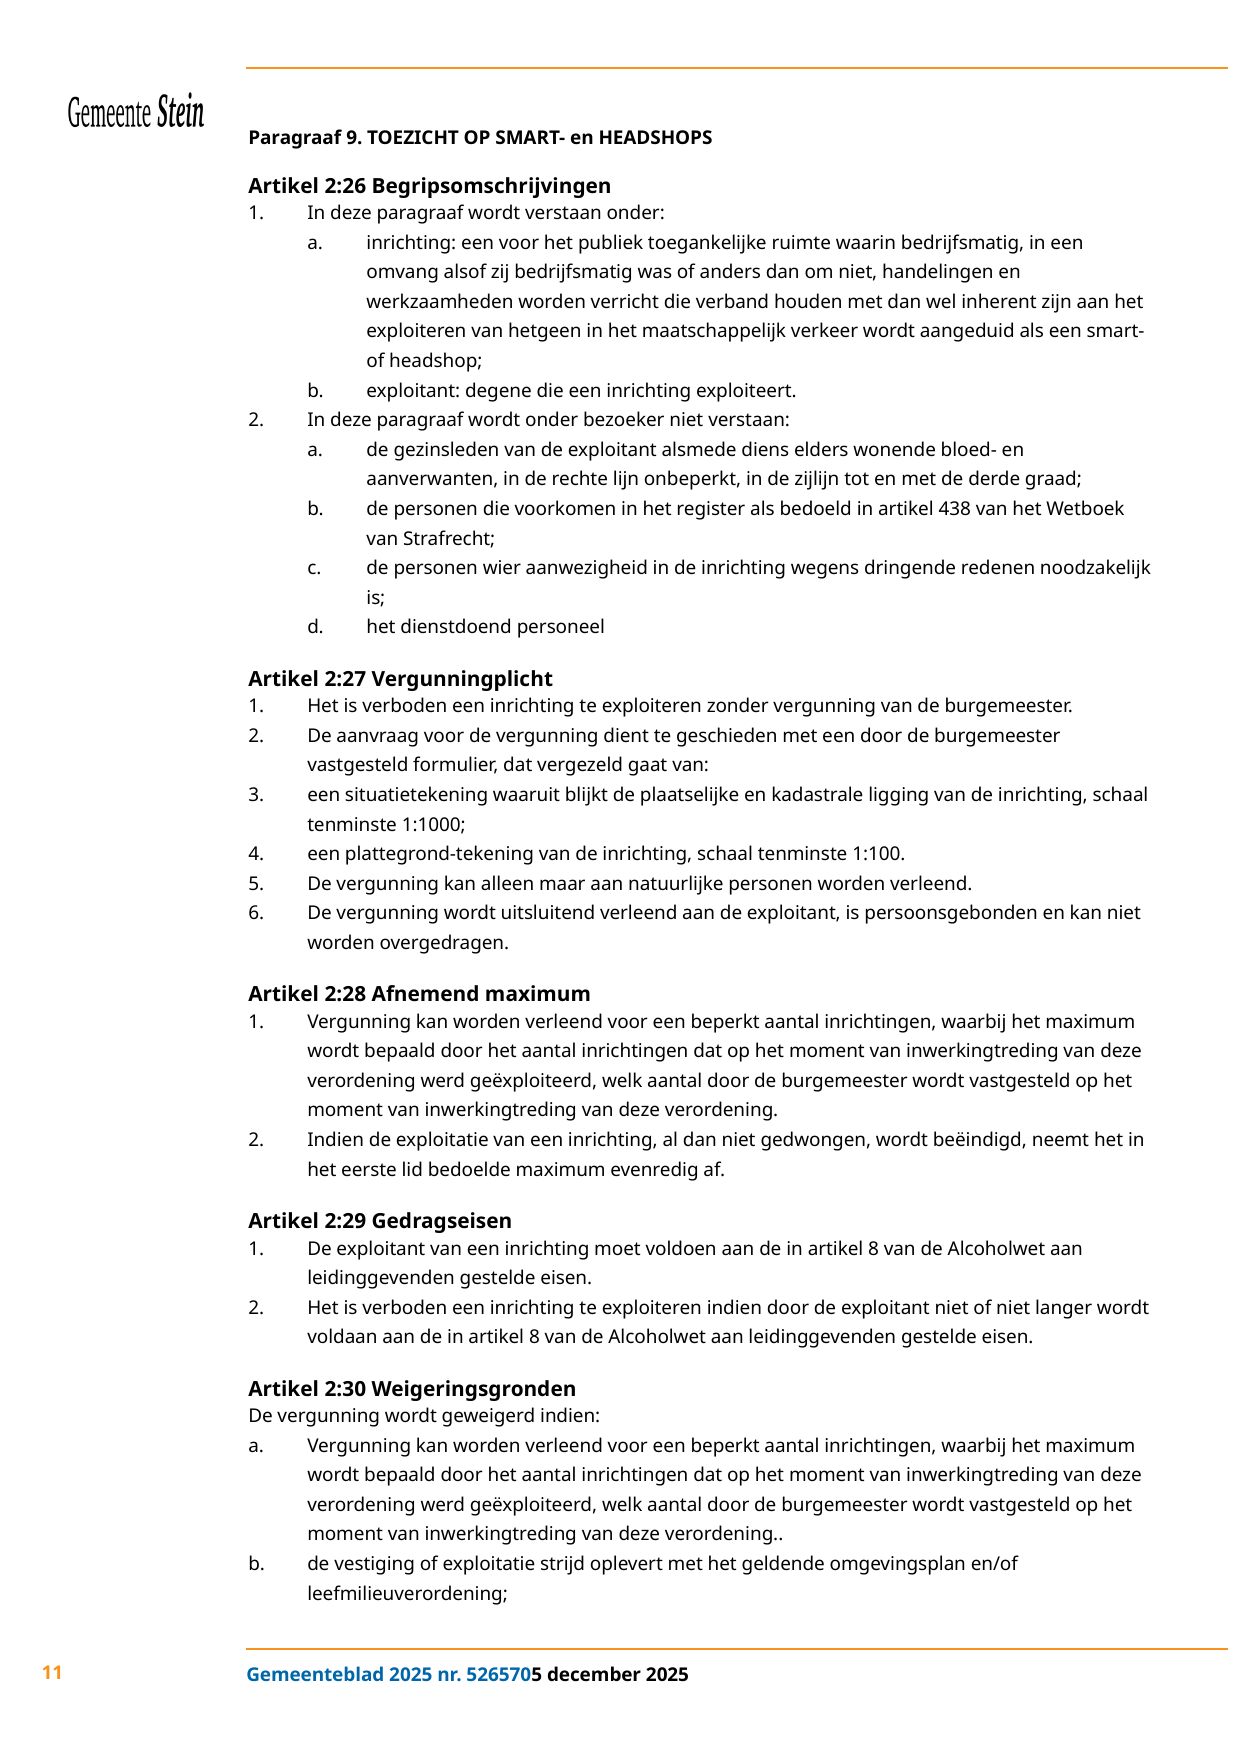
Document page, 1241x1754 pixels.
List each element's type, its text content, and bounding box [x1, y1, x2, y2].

text Artikel 2:27 Vergunningplicht [248, 664, 1152, 692]
list De exploitant van een inrichting moet voldoen aan de in artikel 8 van de Alcoholwet aan leidinggevenden gestelde eisen. [248, 1235, 1152, 1290]
list In deze paragraaf wordt onder bezoeker niet verstaan: [248, 406, 1152, 432]
picture [41, 47, 231, 172]
list de personen wier aanwezigheid in de inrichting wegens dringende redenen noodzakelijk is; [307, 554, 1152, 610]
text Artikel 2:26 Begripsomschrijvingen [248, 171, 1152, 199]
list Het is verboden een inrichting te exploiteren zonder vergunning van de burgemeester. [248, 692, 1152, 718]
text Artikel 2:28 Afnemend maximum [248, 979, 1152, 1008]
list de vestiging of exploitatie strijd oplevert met het geldende omgevingsplan en/of leefmilieuverordening; [248, 1550, 1152, 1606]
text Artikel 2:30 Weigeringsgronden [248, 1374, 1152, 1402]
list In deze paragraaf wordt verstaan onder: [248, 199, 1152, 225]
list De vergunning wordt uitsluitend verleend aan de exploitant, is persoonsgebonden en kan niet worden overgedragen. [248, 899, 1152, 955]
list Vergunning kan worden verleend voor een beperkt aantal inrichtingen, waarbij het maximum wordt bepaald door het aantal inrichtingen dat op het moment van inwerkingtreding van deze verordening werd geëxploiteerd, welk aantal door de burgemeester wordt vastgesteld op het moment van inwerkingtreding van deze verordening.. [248, 1432, 1152, 1546]
list Indien de exploitatie van een inrichting, al dan niet gedwongen, wordt beëindigd, neemt het in het eerste lid bedoelde maximum evenredig af. [248, 1126, 1152, 1182]
list een situatietekening waaruit blijkt de plaatselijke en kadastrale ligging van de inrichting, schaal tenminste 1:1000; [248, 781, 1152, 836]
list het dienstdoend personeel [307, 613, 1152, 639]
list inrichting: een voor het publiek toegankelijke ruimte waarin bedrijfsmatig, in een omvang alsof zij bedrijfsmatig was of anders dan om niet, handelingen en werkzaamheden worden verricht die verband houden met dan wel inherent zijn aan het exploiteren van hetgeen in het maatschappelijk verkeer wordt aangeduid als een smart- of headshop; [307, 229, 1152, 373]
list een plattegrond-tekening van de inrichting, schaal tenminste 1:100. [248, 840, 1152, 866]
list Het is verboden een inrichting te exploiteren indien door de exploitant niet of niet langer wordt voldaan aan de in artikel 8 van de Alcoholwet aan leidinggevenden gestelde eisen. [248, 1294, 1152, 1349]
list de personen die voorkomen in het register als bedoeld in artikel 438 van het Wetboek van Strafrecht; [307, 495, 1152, 551]
list exploitant: degene die een inrichting exploiteert. [307, 377, 1152, 403]
text Artikel 2:29 Gedragseisen [248, 1206, 1152, 1235]
text Paragraaf 9. TOEZICHT OP SMART- en HEADSHOPS [248, 124, 1152, 150]
list De aanvraag voor de vergunning dient te geschieden met een door de burgemeester vastgesteld formulier, dat vergezeld gaat van: [248, 722, 1152, 777]
list De vergunning kan alleen maar aan natuurlijke personen worden verleend. [248, 870, 1152, 896]
text De vergunning wordt geweigerd indien: [248, 1402, 1152, 1428]
list Vergunning kan worden verleend voor een beperkt aantal inrichtingen, waarbij het maximum wordt bepaald door het aantal inrichtingen dat op het moment van inwerkingtreding van deze verordening werd geëxploiteerd, welk aantal door de burgemeester wordt vastgesteld op het moment van inwerkingtreding van deze verordening. [248, 1008, 1152, 1122]
list de gezinsleden van de exploitant alsmede diens elders wonende bloed- en aanverwanten, in de rechte lijn onbeperkt, in de zijlijn tot en met de derde graad; [307, 436, 1152, 491]
